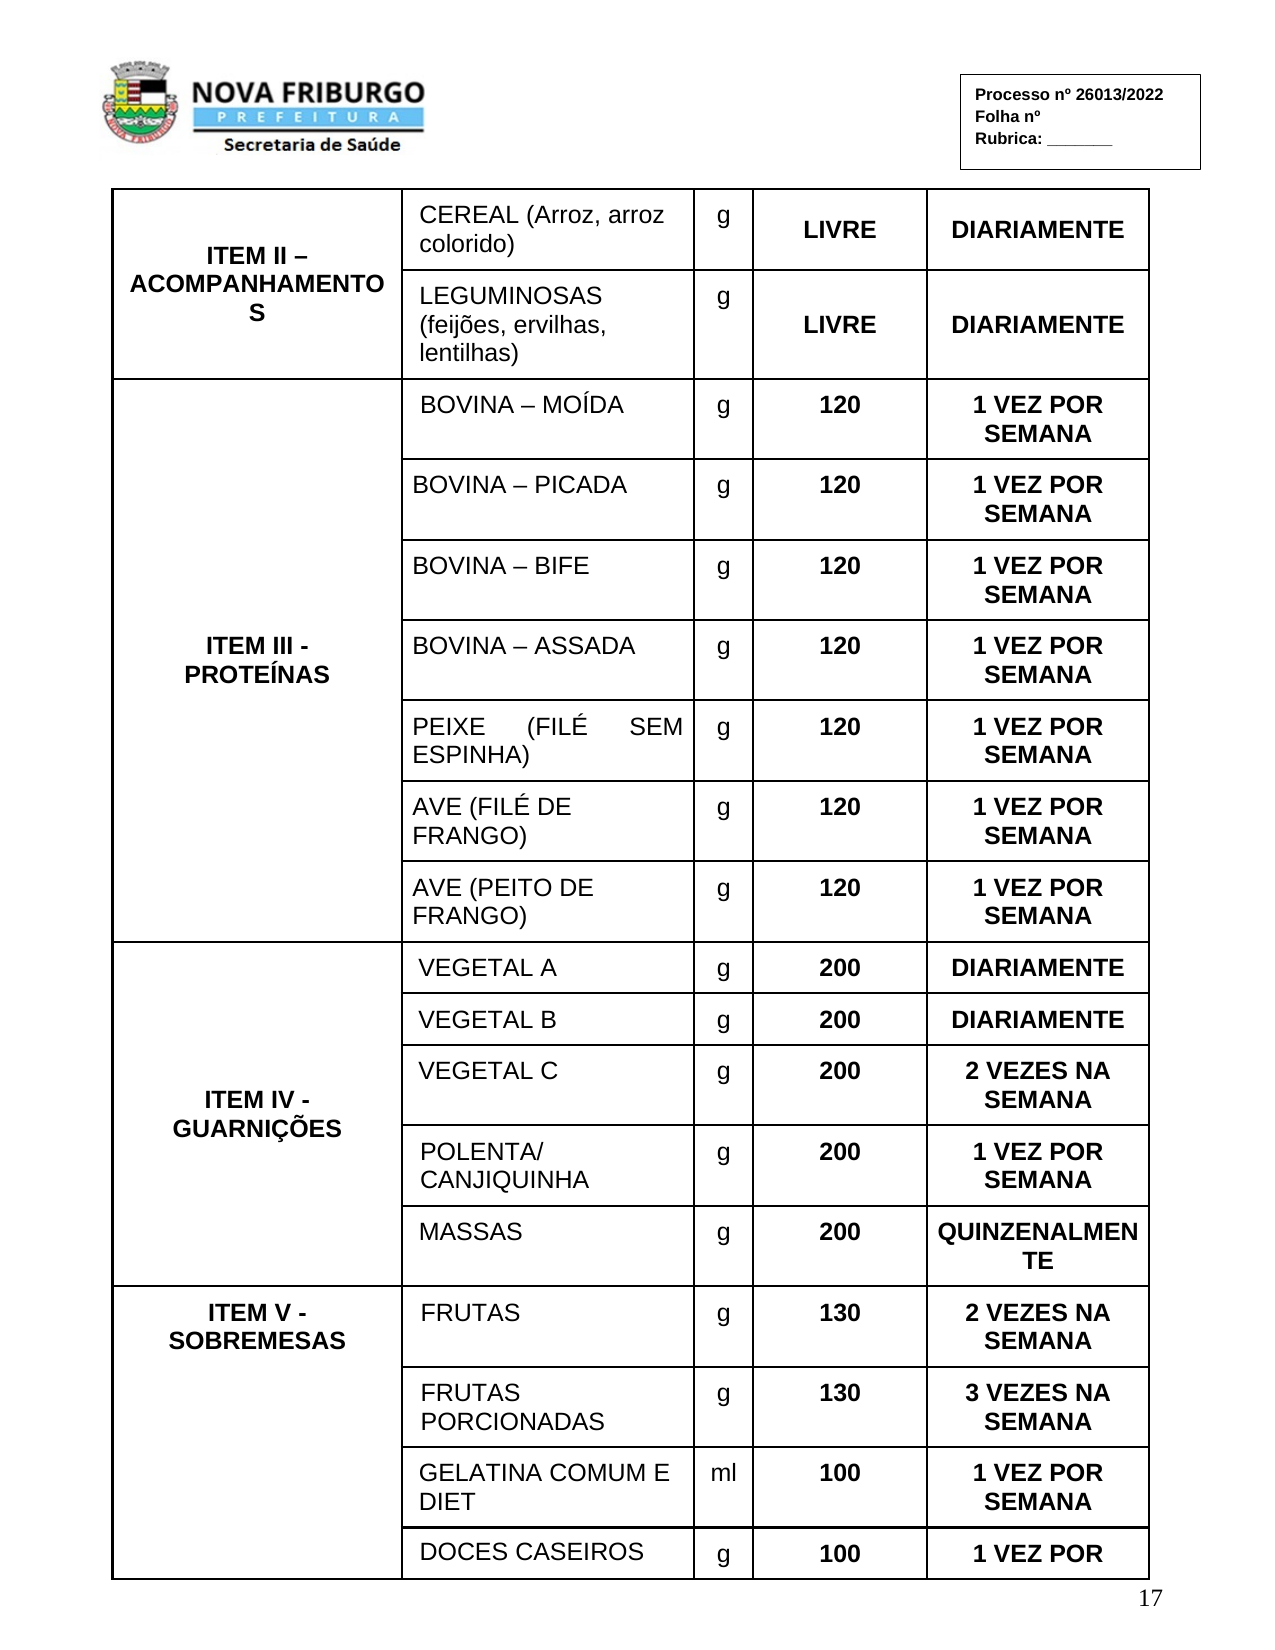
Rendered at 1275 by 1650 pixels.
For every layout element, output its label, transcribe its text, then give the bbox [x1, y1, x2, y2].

table_cell AVE (PEITO DE FRANGO) [403, 862, 693, 941]
table_cell 120 [754, 621, 926, 699]
table_cell BOVINA – MOÍDA [403, 380, 693, 458]
table_cell DIARIAMENTE [928, 943, 1148, 992]
table_cell g [695, 1287, 752, 1366]
table_cell 120 [754, 862, 926, 941]
table_cell 200 [754, 994, 926, 1044]
table_cell g [695, 1207, 752, 1285]
table_cell 100 [754, 1529, 926, 1578]
table_cell 100 [754, 1448, 926, 1526]
table_cell BOVINA – ASSADA [403, 621, 693, 699]
table_cell g [695, 1046, 752, 1124]
table_cell AVE (FILÉ DE FRANGO) [403, 782, 693, 860]
table_cell PEIXE (FILÉ SEM ESPINHA) [403, 701, 693, 780]
table_cell FRUTAS PORCIONADAS [403, 1368, 693, 1446]
table_cell g [695, 862, 752, 941]
table_cell 200 [754, 1126, 926, 1205]
table_cell LIVRE [754, 271, 926, 378]
table_cell BOVINA – BIFE [403, 541, 693, 619]
table_cell VEGETAL B [403, 994, 693, 1044]
table_cell g [695, 190, 752, 268]
table_cell g [695, 380, 752, 458]
table_cell g [695, 782, 752, 860]
table_cell DOCES CASEIROS [403, 1529, 693, 1578]
table_cell POLENTA/ CANJIQUINHA [403, 1126, 693, 1205]
table_cell DIARIAMENTE [928, 190, 1148, 268]
table_cell DIARIAMENTE [928, 271, 1148, 378]
picture [99, 57, 427, 161]
table_cell 1 VEZ POR SEMANA [928, 460, 1148, 538]
table_cell BOVINA – PICADA [403, 460, 693, 538]
table_cell VEGETAL A [403, 943, 693, 992]
table_cell VEGETAL C [403, 1046, 693, 1124]
table_cell GELATINA COMUM E DIET [403, 1448, 693, 1526]
table_cell ITEM III - PROTEÍNAS [114, 380, 401, 941]
table_cell 1 VEZ POR SEMANA [928, 541, 1148, 619]
table_cell 2 VEZES NA SEMANA [928, 1287, 1148, 1366]
table_cell ml [695, 1448, 752, 1526]
table_cell 120 [754, 460, 926, 538]
table_cell g [695, 701, 752, 780]
table_cell 2 VEZES NA SEMANA [928, 1046, 1148, 1124]
table_cell 200 [754, 1207, 926, 1285]
table_cell 130 [754, 1287, 926, 1366]
table_cell g [695, 621, 752, 699]
table_cell 120 [754, 701, 926, 780]
table_cell 130 [754, 1368, 926, 1446]
table_cell 1 VEZ POR SEMANA [928, 621, 1148, 699]
table_cell g [695, 460, 752, 538]
table_cell g [695, 994, 752, 1044]
table_cell LIVRE [754, 190, 926, 268]
table_cell QUINZENALMENTE [928, 1207, 1148, 1285]
table_cell 200 [754, 943, 926, 992]
table_cell g [695, 1368, 752, 1446]
table_cell 1 VEZ POR SEMANA [928, 782, 1148, 860]
table_cell MASSAS [403, 1207, 693, 1285]
table_cell LEGUMINOSAS (feijões, ervilhas, lentilhas) [403, 271, 693, 378]
table_cell CEREAL (Arroz, arroz colorido) [403, 190, 693, 268]
table_cell 200 [754, 1046, 926, 1124]
table_cell g [695, 1529, 752, 1578]
table_cell ITEM V - SOBREMESAS [114, 1287, 401, 1578]
table_cell ITEM II – ACOMPANHAMENTOS [114, 190, 401, 378]
table_cell 1 VEZ POR SEMANA [928, 701, 1148, 780]
table_cell 120 [754, 782, 926, 860]
table_cell 1 VEZ POR SEMANA [928, 862, 1148, 941]
table_cell g [695, 943, 752, 992]
table_cell DIARIAMENTE [928, 994, 1148, 1044]
table_cell 1 VEZ POR SEMANA [928, 380, 1148, 458]
table_cell 1 VEZ POR [928, 1529, 1148, 1578]
table_cell g [695, 271, 752, 378]
table_cell 120 [754, 380, 926, 458]
table_cell FRUTAS [403, 1287, 693, 1366]
table_cell 1 VEZ POR SEMANA [928, 1126, 1148, 1205]
table_cell g [695, 541, 752, 619]
table_cell g [695, 1126, 752, 1205]
table_cell 120 [754, 541, 926, 619]
table_cell ITEM IV - GUARNIÇÕES [114, 943, 401, 1285]
table_cell 3 VEZES NA SEMANA [928, 1368, 1148, 1446]
table_cell 1 VEZ POR SEMANA [928, 1448, 1148, 1526]
